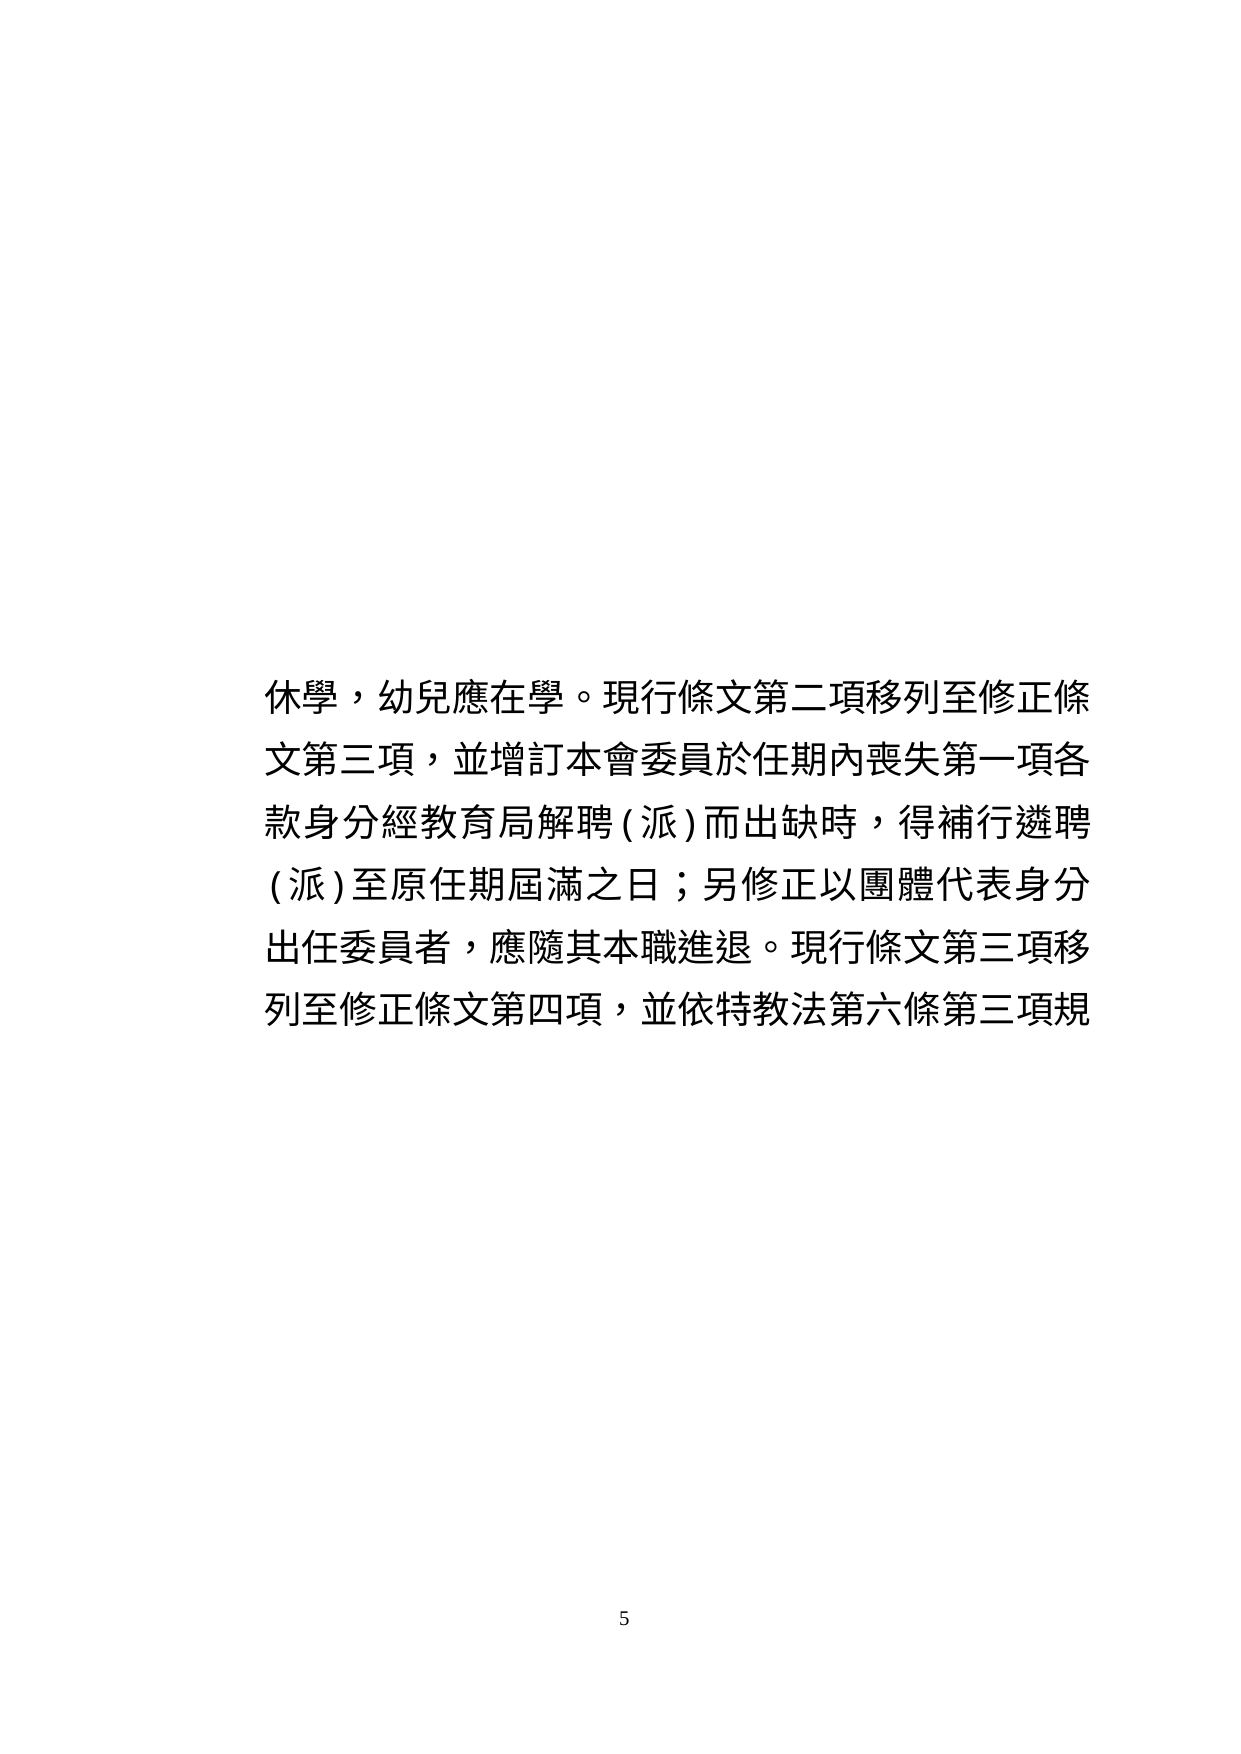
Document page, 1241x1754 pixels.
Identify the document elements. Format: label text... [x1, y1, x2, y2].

text (一)修正條文第三條：因應特教法第六條第一項修正內容，增訂臺北市特殊教育學生鑑定及就學輔導會(以下簡稱本會)委員之類型，爰於修正條文第一項第五款增訂幼兒園行政人員、第七款增訂教保服務人員組織代表、增訂第九款身心障礙與資賦優異學生及幼兒家長代表及第十一款其他相關團體代表，並將現行條文第一項本文委員人數修正增加為「二十三人至三十三人」。增訂修正條文第二項，明定修正條文第一項第九款所定之學生應具有學籍且未休學，幼兒應在學。現行條文第二項移列至修正條文第三項，並增訂本會委員於任期內喪失第一項各款身分經教育局解聘(派)而出缺時，得補行遴聘(派)至原任期屆滿之日；另修正以團體代表身分出任委員者，應隨其本職進退。現行條文第三項移列至修正條文第四項，並依特教法第六條第三項規定修正之。另依特教法第六條第三項規定，增訂修正條文第五項本會委員名單應予公告之規定。 [203, 653, 1092, 1028]
